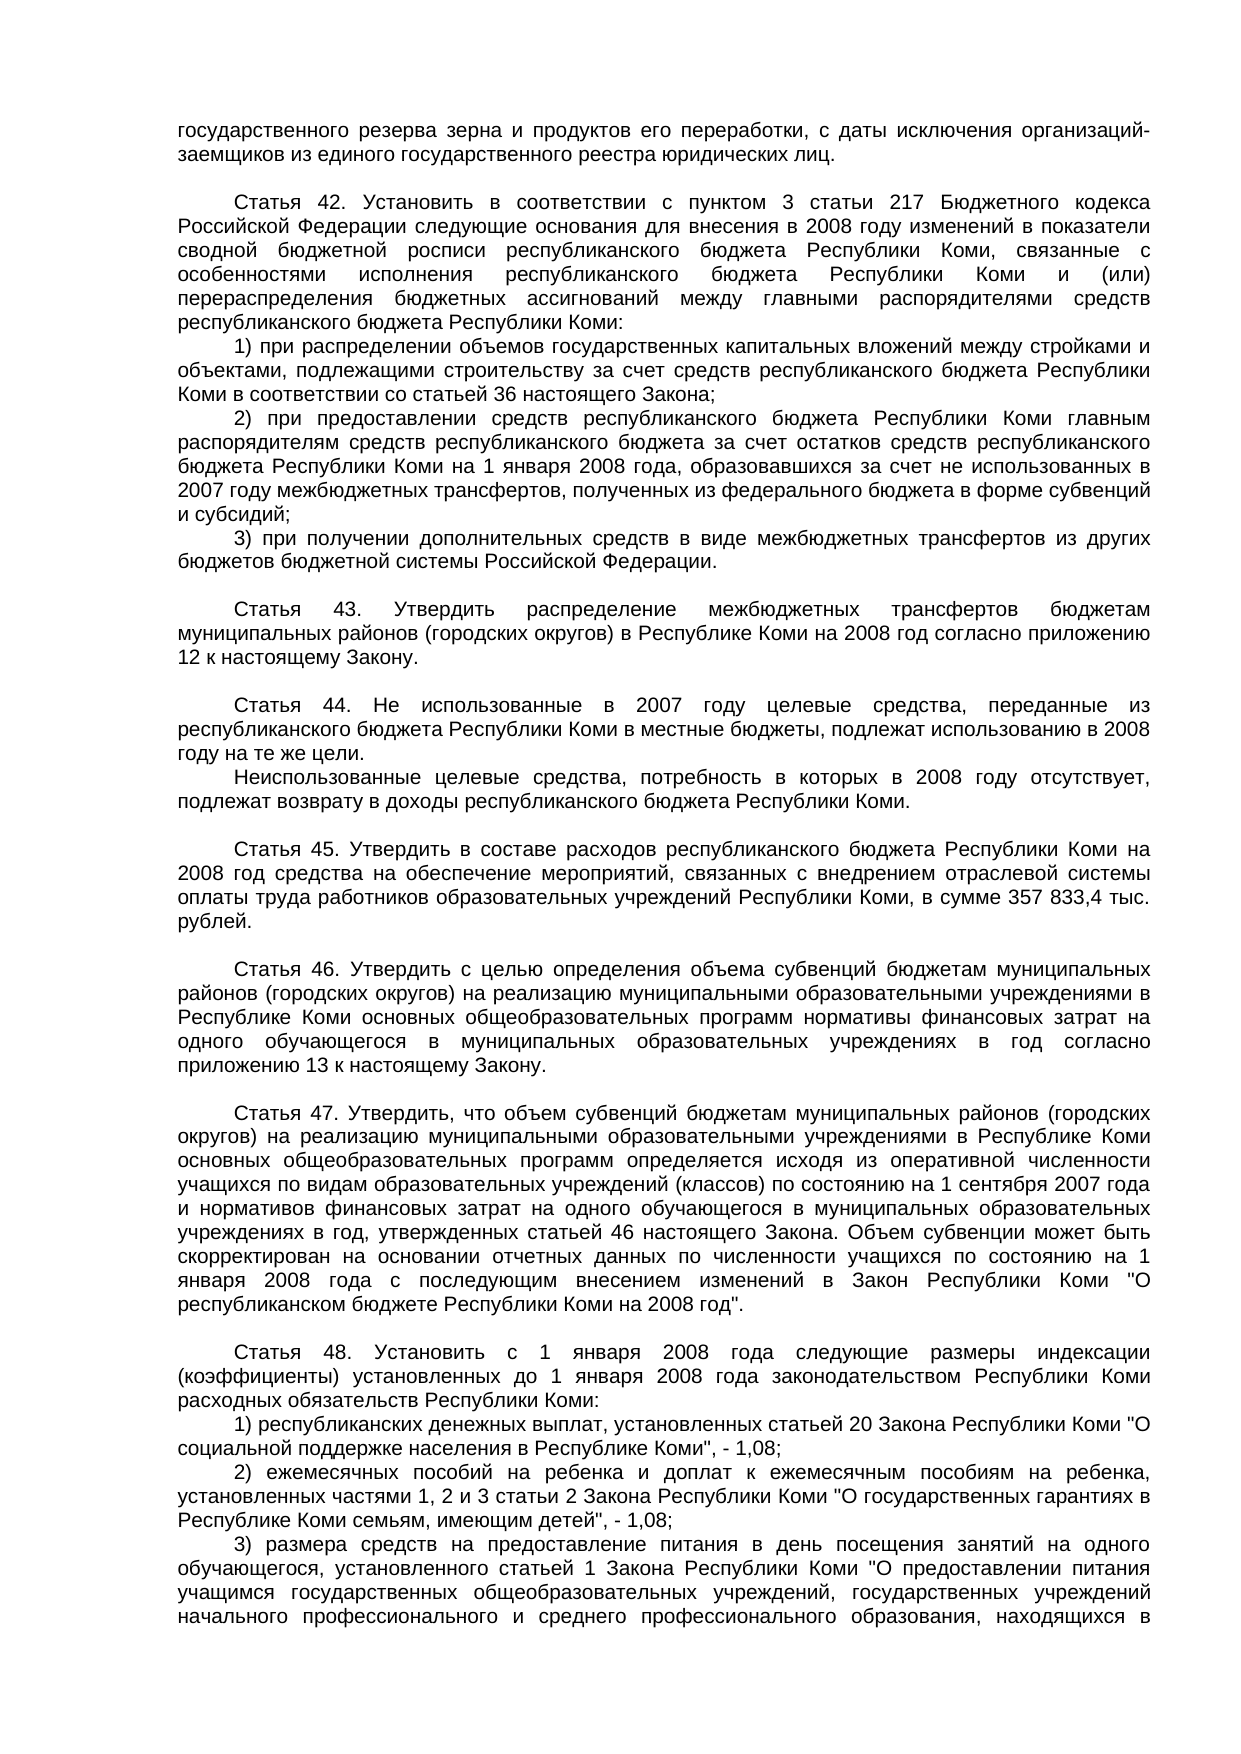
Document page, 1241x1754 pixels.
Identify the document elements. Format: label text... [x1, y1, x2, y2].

text 2) при предоставлении средств республиканского бюджета Республики Коми главным распорядителям средств республиканского бюджета за счет остатков средств республиканского бюджета Республики Коми на 1 января 2008 года, образовавшихся за счет не использованных в 2007 году межбюджетных трансфертов, полученных из федерального бюджета в форме субвенций и субсидий; [177, 406, 1152, 525]
text Статья 48. Установить с 1 января 2008 года следующие размеры индексации (коэффициенты) установленных до 1 января 2008 года законодательством Республики Коми расходных обязательств Республики Коми: [177, 1340, 1152, 1412]
text 1) при распределении объемов государственных капитальных вложений между стройками и объектами, подлежащими строительству за счет средств республиканского бюджета Республики Коми в соответствии со статьей 36 настоящего Закона; [177, 334, 1152, 406]
text Статья 44. Не использованные в 2007 году целевые средства, переданные из республиканского бюджета Республики Коми в местные бюджеты, подлежат использованию в 2008 году на те же цели. [177, 693, 1152, 765]
text Неиспользованные целевые средства, потребность в которых в 2008 году отсутствует, подлежат возврату в доходы республиканского бюджета Республики Коми. [177, 765, 1152, 813]
text 3) размера средств на предоставление питания в день посещения занятий на одного обучающегося, установленного статьей 1 Закона Республики Коми "О предоставлении питания учащимся государственных общеобразовательных учреждений, государственных учреждений начального профессионального и среднего профессионального образования, находящихся в [177, 1532, 1152, 1627]
text государственного резерва зерна и продуктов его переработки, с даты исключения организаций-заемщиков из единого государственного реестра юридических лиц. [177, 118, 1152, 166]
text Статья 46. Утвердить с целью определения объема субвенций бюджетам муниципальных районов (городских округов) на реализацию муниципальными образовательными учреждениями в Республике Коми основных общеобразовательных программ нормативы финансовых затрат на одного обучающегося в муниципальных образовательных учреждениях в год согласно приложению 13 к настоящему Закону. [177, 957, 1152, 1076]
text 2) ежемесячных пособий на ребенка и доплат к ежемесячным пособиям на ребенка, установленных частями 1, 2 и 3 статьи 2 Закона Республики Коми "О государственных гарантиях в Республике Коми семьям, имеющим детей", - 1,08; [177, 1460, 1152, 1532]
text Статья 45. Утвердить в составе расходов республиканского бюджета Республики Коми на 2008 год средства на обеспечение мероприятий, связанных с внедрением отраслевой системы оплаты труда работников образовательных учреждений Республики Коми, в сумме 357 833,4 тыс. рублей. [177, 837, 1152, 933]
text 3) при получении дополнительных средств в виде межбюджетных трансфертов из других бюджетов бюджетной системы Российской Федерации. [177, 525, 1152, 573]
text Статья 42. Установить в соответствии с пунктом 3 статьи 217 Бюджетного кодекса Российской Федерации следующие основания для внесения в 2008 году изменений в показатели сводной бюджетной росписи республиканского бюджета Республики Коми, связанные с особенностями исполнения республиканского бюджета Республики Коми и (или) перераспределения бюджетных ассигнований между главными распорядителями средств республиканского бюджета Республики Коми: [177, 190, 1152, 334]
text 1) республиканских денежных выплат, установленных статьей 20 Закона Республики Коми "О социальной поддержке населения в Республике Коми", - 1,08; [177, 1412, 1152, 1460]
text Статья 43. Утвердить распределение межбюджетных трансфертов бюджетам муниципальных районов (городских округов) в Республике Коми на 2008 год согласно приложению 12 к настоящему Закону. [177, 597, 1152, 669]
text Статья 47. Утвердить, что объем субвенций бюджетам муниципальных районов (городских округов) на реализацию муниципальными образовательными учреждениями в Республике Коми основных общеобразовательных программ определяется исходя из оперативной численности учащихся по видам образовательных учреждений (классов) по состоянию на 1 сентября 2007 года и нормативов финансовых затрат на одного обучающегося в муниципальных образовательных учреждениях в год, утвержденных статьей 46 настоящего Закона. Объем субвенции может быть скорректирован на основании отчетных данных по численности учащихся по состоянию на 1 января 2008 года с последующим внесением изменений в Закон Республики Коми "О республиканском бюджете Республики Коми на 2008 год". [177, 1100, 1152, 1316]
